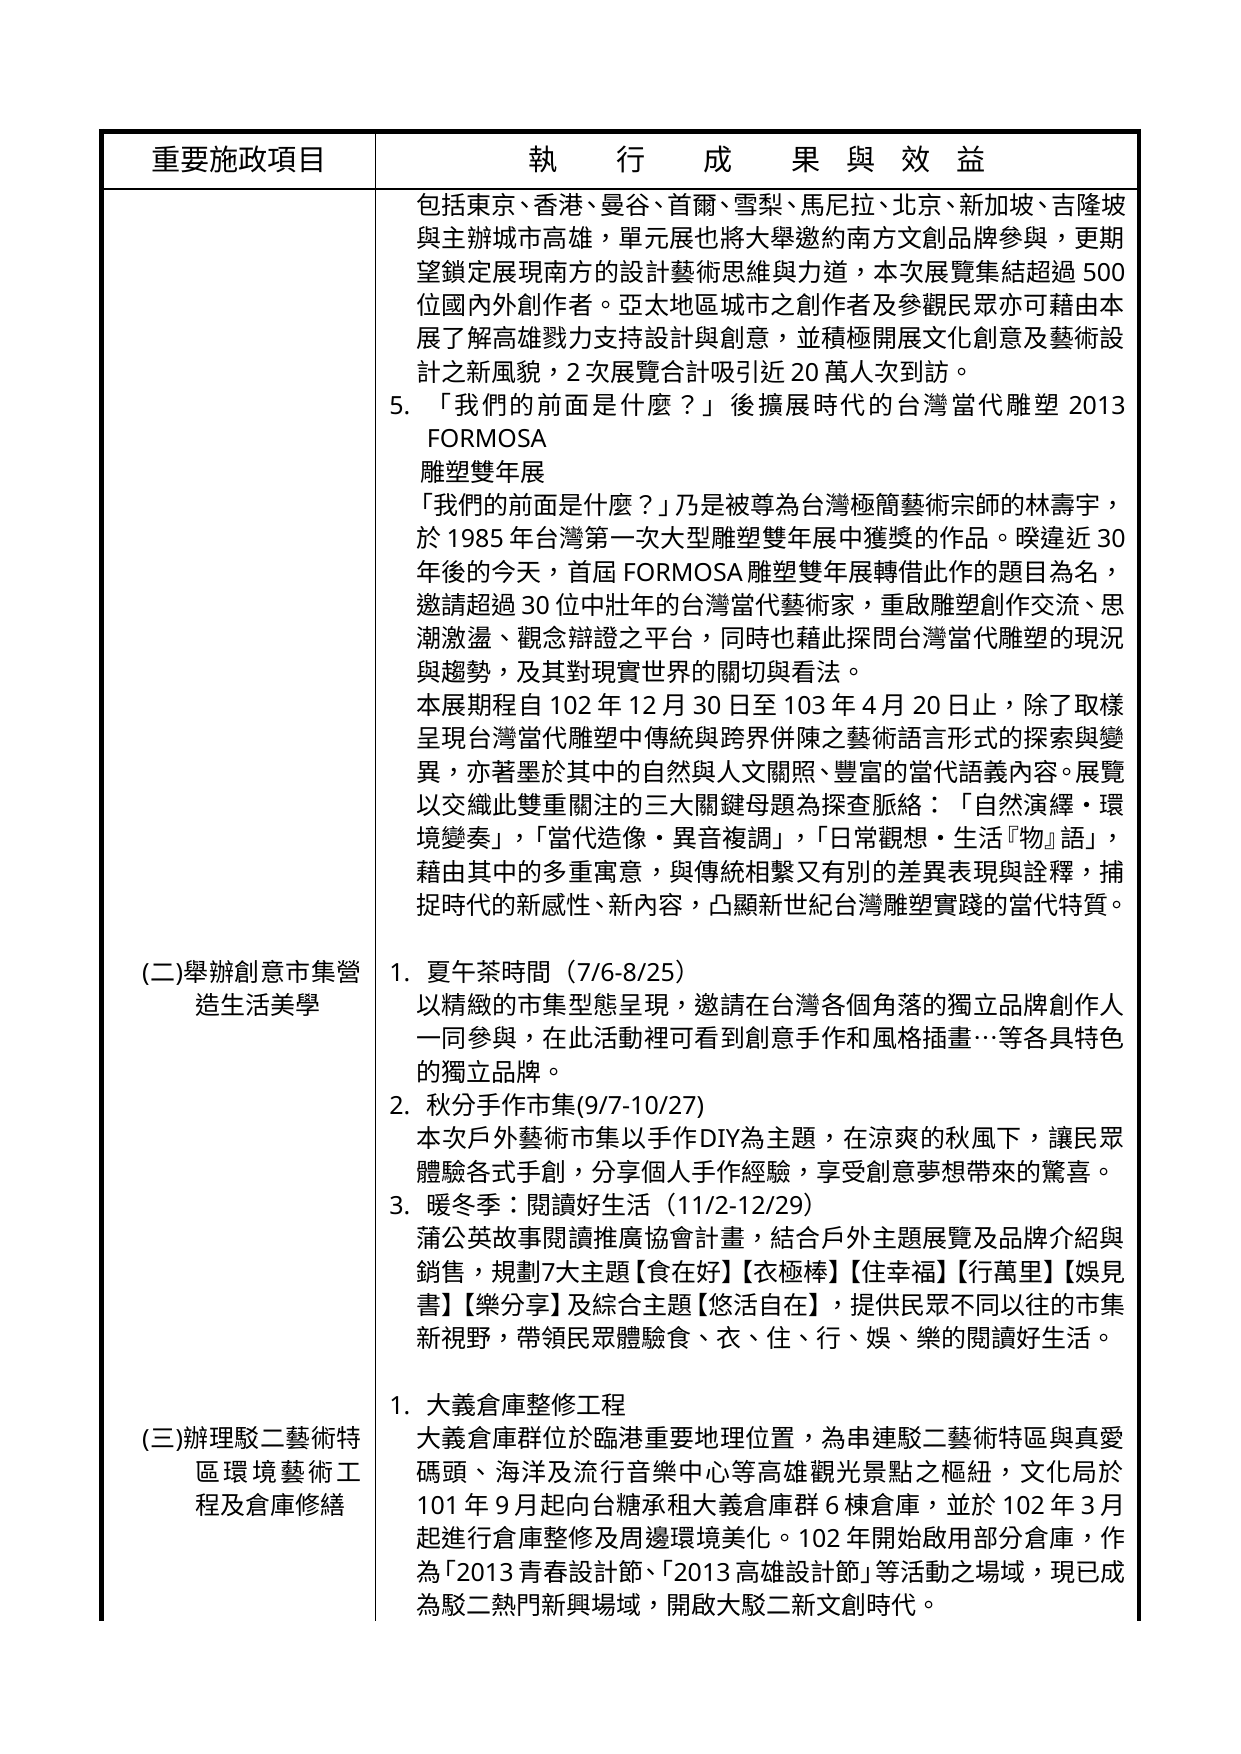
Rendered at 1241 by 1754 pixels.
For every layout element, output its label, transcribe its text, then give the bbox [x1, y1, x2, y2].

table_header 重要施政項目 [104, 134, 375, 188]
table_cell 2013青春設計節(4/27-4/28，5/3-5/12) 本屆青春設計節集結全台將近56所大專院校97設計相關科系，競賽作品高達1,207件，整體展演能量創歷年新高，並與高雄市電影館舉辦之「青春影展」合作，秀出國內青年設計學子們無限的創意。102年更再度啟用「大駁二計畫」的嶄新空間－大義倉庫群，延伸為青春設計節的場域，讓國內設計相關科系年輕學子的精彩作品有更寬闊的空間可以呈現，串連出大駁二水岸文創氛圍的藝術特區。活動期程自102年5月3日至12日，加上4月27日及28日之青春時尚週，短短12天吸引超過20萬人次參觀。 2013 Art Kaohsiung 高雄藝術博覽會 Art Kaohsiung高雄藝術博覽會2013年首次舉辦，活動期間自102年9月13日至9月16日止，共邀請台日韓62間藝廊展出，其中包括日本小山登美夫畫廊、台南索卡藝術中心、台北尊采藝術中心等，在台灣北中南各地收藏家的參與下，締造了4,000萬新台幣的佳績與8,000名的參觀人次，已成為僅次於ART TAIPEI台北國際藝術博覽會的台灣第二大藝術博覽會，除了提供市民更具國際級的藝術視野，同時也匯聚、展現高雄及南台灣的收藏潛力，將高雄藝術能量成功轉換成市場產值，進一步帶動高雄藝術產業發展。 2013駁二動漫祭 2013駁二動漫祭於102年12月21日、22日舉行，展期僅短短2天就吸引超過5萬多人次到訪，本屆駁二動漫祭活動內容豐富，除了動漫音樂大匯演、可愛女僕主題歌舞表演、動漫模型百面相主題特展、原創微漫畫比賽、cosplay角色扮演活動、同人誌販售活動等，更邀請到高雄在地歌手曾威豪、日本特別來賓知名電玩音樂作曲家椎名豪現場演出，以及當紅新生代日本聲優悠木碧進行Talk Show，透過跨國名家參與及世代重量級人物對話，深化台灣動漫文化素質並激盪出台日動漫文化交流之活絡。 2013高雄設計節 2013高雄設計節首次嘗試以兩部曲方式展出，102年7月5日至9月29日率先於駁二藝術特區P2倉庫售票推出「2013高雄設計節種子展」，在設計與藝術結合的思考風潮下，邀請民眾欣賞台灣與日本新銳創作者的多元心境。除強調美學功能與人文修維的相形相生，也期待在資訊爆炸時代，當窄、扁、小設計當道，「扁平設計」超越「仿真」趨勢時，種子展呈現這些發乎日常、關注土地、反芻社會議題，讓充滿溫潤情感靈魂的這場城市運動，有機會在心中萌芽，讓41位創作者逾百件作品成為引領未來美好生活的改變因子。 2013高雄設計節二部曲，不僅延續推廣城市的創意美學，更以「creative cities創市紀」為主題，同名主題展將匯集台灣所處的亞太地區之10大國際城市的文化創意見解與嶄新的設計創作，包括東京、香港、曼谷、首爾、雪梨、馬尼拉、北京、新加坡、吉隆坡與主辦城市高雄，單元展也將大舉邀約南方文創品牌參與，更期望鎖定展現南方的設計藝術思維與力道，本次展覽集結超過500位國內外創作者。亞太地區城市之創作者及參觀民眾亦可藉由本展了解高雄戮力支持設計與創意，並積極開展文化創意及藝術設計之新風貌，2次展覽合計吸引近20萬人次到訪。 「我們的前面是什麼？」後擴展時代的台灣當代雕塑2013 FORMOSA 雕塑雙年展 「我們的前面是什麼？」乃是被尊為台灣極簡藝術宗師的林壽宇，於1985年台灣第一次大型雕塑雙年展中獲獎的作品。暌違近30年後的今天，首屆FORMOSA雕塑雙年展轉借此作的題目為名，邀請超過30位中壯年的台灣當代藝術家，重啟雕塑創作交流、思潮激盪、觀念辯證之平台，同時也藉此探問台灣當代雕塑的現況與趨勢，及其對現實世界的關切與看法。 本展期程自102年12月30日至103年4月20日止，除了取樣呈現台灣當代雕塑中傳統與跨界併陳之藝術語言形式的探索與變異，亦著墨於其中的自然與人文關照、豐富的當代語義內容。展覽以交織此雙重關注的三大關鍵母題為探查脈絡：「自然演繹‧環境變奏」，「當代造像‧異音複調」，「日常觀想‧生活『物』語」，藉由其中的多重寓意，與傳統相繫又有別的差異表現與詮釋，捕捉時代的新感性、新內容，凸顯新世紀台灣雕塑實踐的當代特質。 夏午茶時間（7/6-8/25） 以精緻的市集型態呈現，邀請在台灣各個角落的獨立品牌創作人一同參與，在此活動裡可看到創意手作和風格插畫…等各具特色的獨立品牌。 秋分手作市集(9/7-10/27) 本次戶外藝術市集以手作DIY為主題，在涼爽的秋風下，讓民眾體驗各式手創，分享個人手作經驗，享受創意夢想帶來的驚喜。 暖冬季：閱讀好生活（11/2-12/29） 蒲公英故事閱讀推廣協會計畫，結合戶外主題展覽及品牌介紹與銷售，規劃7大主題【食在好】【衣極棒】【住幸福】【行萬里】【娛見書】【樂分享】及綜合主題【悠活自在】，提供民眾不同以往的市集新視野，帶領民眾體驗食、衣、住、行、娛、樂的閱讀好生活。 大義倉庫整修工程 大義倉庫群位於臨港重要地理位置，為串連駁二藝術特區與真愛碼頭、海洋及流行音樂中心等高雄觀光景點之樞紐，文化局於101年9月起向台糖承租大義倉庫群6棟倉庫，並於102年3月起進行倉庫整修及周邊環境美化。102年開始啟用部分倉庫，作為「2013青春設計節、「2013高雄設計節」等活動之場域，現已成為駁二熱門新興場域，開啟大駁二新文創時代。 獨特百年鐵道蓬萊倉庫園區 經持續與台糖公司、高雄關務局長期協調下，於102年4月16日全面取得園區7棟倉庫，並於7月中旬整修完工，8月隨即展出「哆啦A夢誕生前100年特展」，迎接另一波展演人潮。 [376, 190, 1137, 1621]
table_header 執 行 成 果 與 效 益 [376, 134, 1137, 188]
table_cell (二)舉辦創意市集營造生活美學 (三)辦理駁二藝術特區環境藝術工程及倉庫修繕 [104, 190, 375, 1621]
